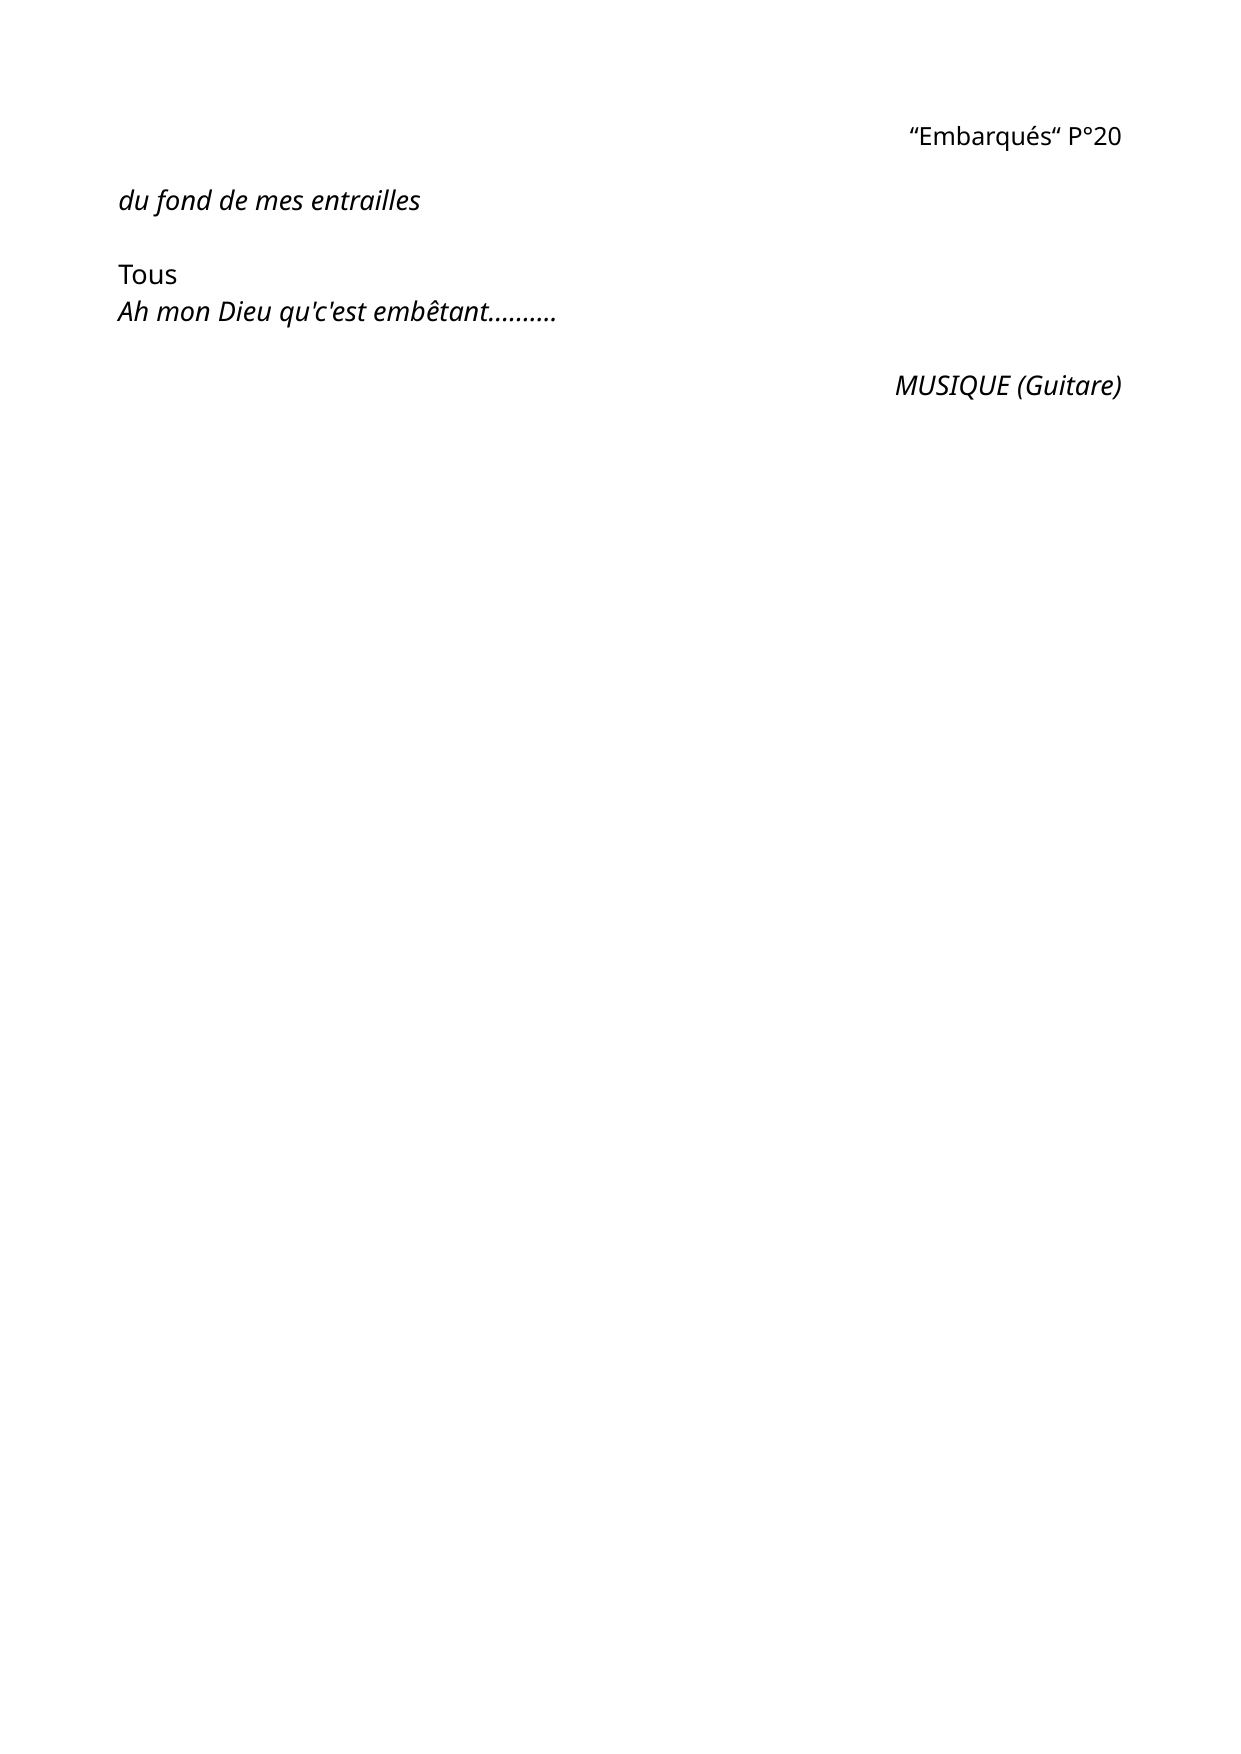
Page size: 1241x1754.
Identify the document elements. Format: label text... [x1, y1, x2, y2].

text MUSIQUE (Guitare) [118, 366, 1122, 403]
text Ah mon Dieu qu'c'est embêtant………. [118, 292, 1122, 329]
text du fond de mes entrailles [118, 182, 1122, 219]
text Tous [118, 256, 1122, 292]
